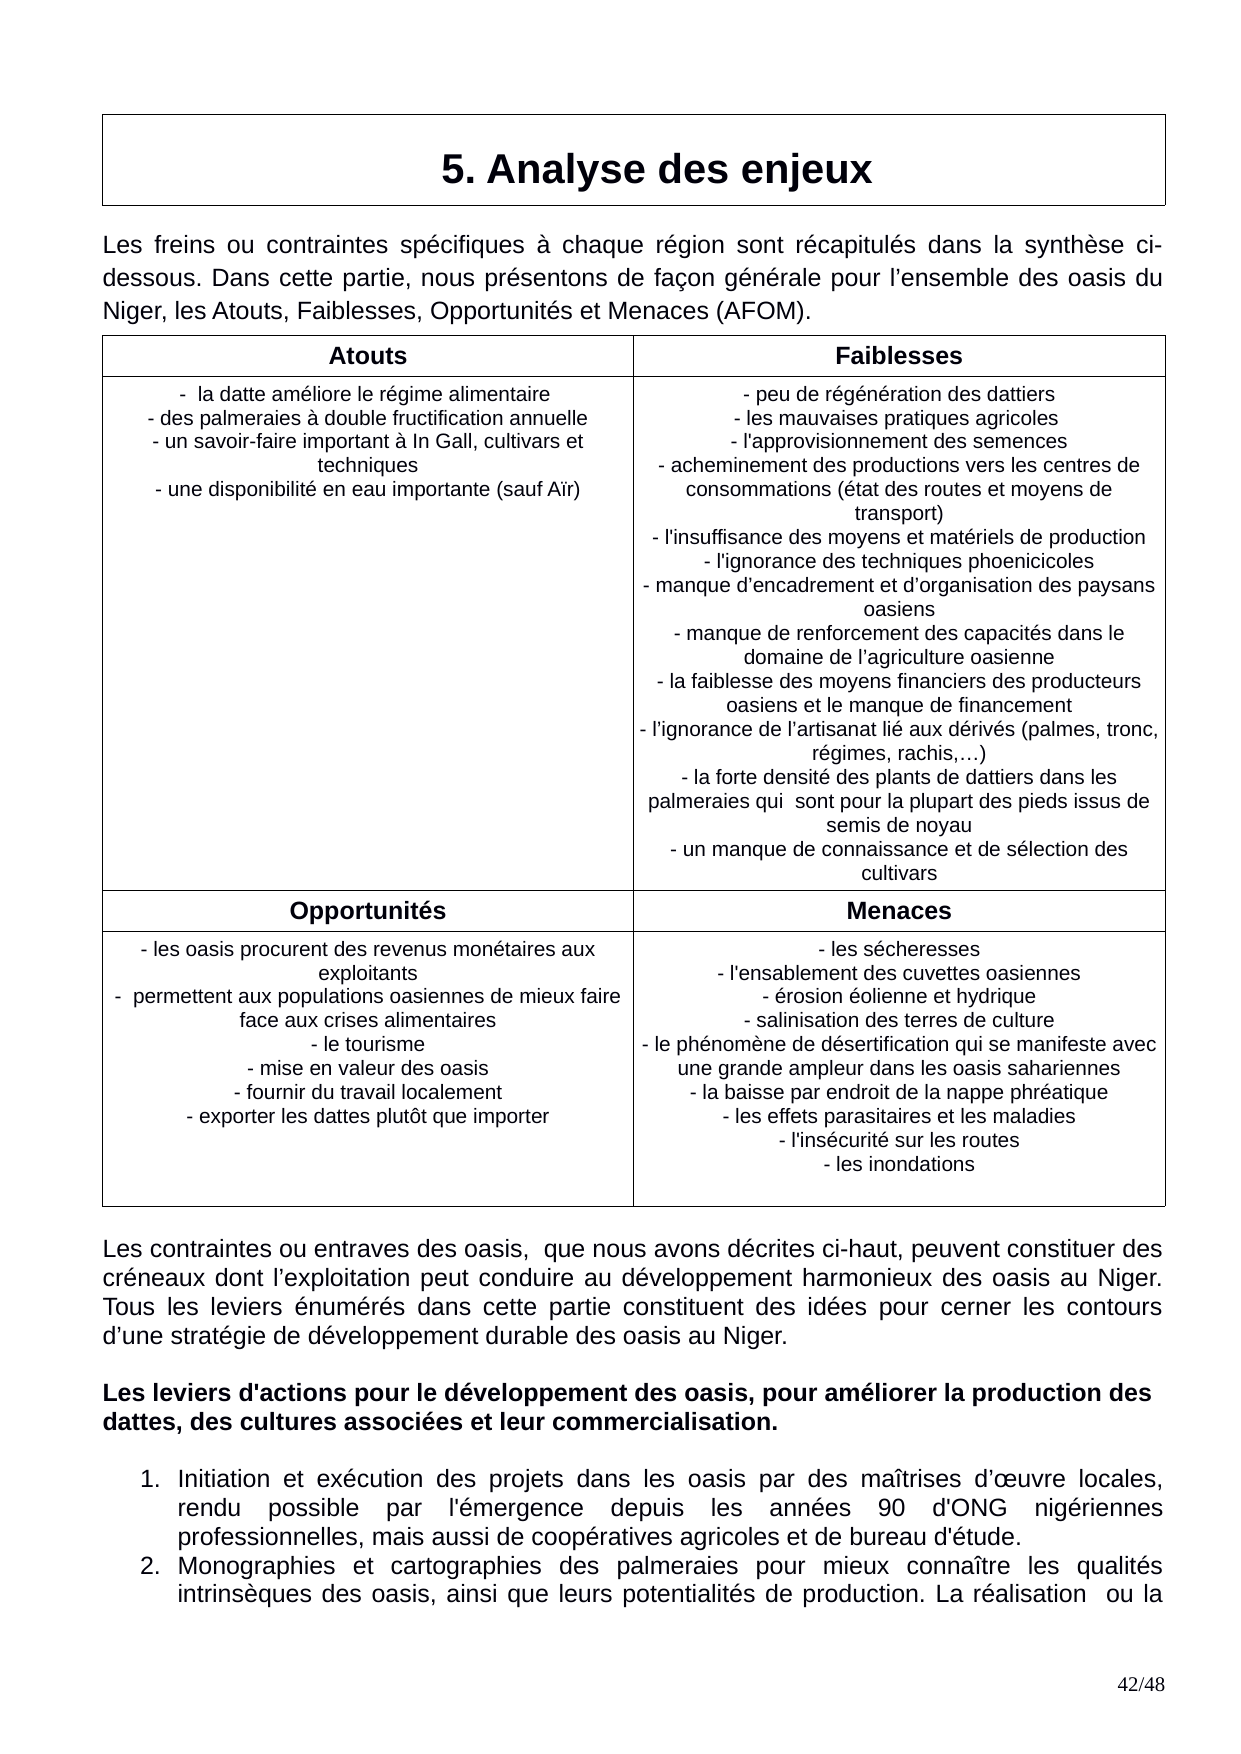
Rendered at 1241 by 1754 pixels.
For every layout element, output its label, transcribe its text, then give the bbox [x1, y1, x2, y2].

table_cell - les oasis procurent des revenus monétaires aux exploitants - permettent aux populations oasiennes de mieux faire face aux crises alimentaires - le tourisme - mise en valeur des oasis - fournir du travail localement - exporter les dattes plutôt que importer [103, 932, 633, 1206]
text Les freins ou contraintes spécifiques à chaque région sont récapitulés dans la synthèse ci-dessous. Dans cette partie, nous présentons de façon générale pour l’ensemble des oasis du Niger, les Atouts, Faiblesses, Opportunités et Menaces (AFOM). [102, 230, 1165, 325]
table_header Atouts [103, 336, 633, 376]
table_header Faiblesses [634, 336, 1165, 376]
table_cell Menaces [634, 891, 1165, 931]
text Les leviers d'actions pour le développement des oasis, pour améliorer la production des dattes, des cultures associées et leur commercialisation. [102, 1378, 1165, 1436]
table_cell - les sécheresses - l'ensablement des cuvettes oasiennes - érosion éolienne et hydrique - salinisation des terres de culture - le phénomène de désertification qui se manifeste avec une grande ampleur dans les oasis sahariennes - la baisse par endroit de la nappe phréatique - les effets parasitaires et les maladies - l'insécurité sur les routes - les inondations [634, 932, 1165, 1206]
list Monographies et cartographies des palmeraies pour mieux connaître les qualités intrinsèques des oasis, ainsi que leurs potentialités de production. La réalisation ou la [140, 1551, 1165, 1608]
table_cell Opportunités [103, 891, 633, 931]
table_header 5. Analyse des enjeux [103, 115, 1165, 205]
text Les contraintes ou entraves des oasis, que nous avons décrites ci-haut, peuvent constituer des créneaux dont l’exploitation peut conduire au développement harmonieux des oasis au Niger. Tous les leviers énumérés dans cette partie constituent des idées pour cerner les contours d’une stratégie de développement durable des oasis au Niger. [102, 1234, 1165, 1349]
list Initiation et exécution des projets dans les oasis par des maîtrises d’œuvre locales, rendu possible par l'émergence depuis les années 90 d'ONG nigériennes professionnelles, mais aussi de coopératives agricoles et de bureau d'étude. [140, 1464, 1165, 1551]
table_cell - la datte améliore le régime alimentaire - des palmeraies à double fructification annuelle - un savoir-faire important à In Gall, cultivars et techniques - une disponibilité en eau importante (sauf Aïr) [103, 377, 633, 890]
table_cell - peu de régénération des dattiers - les mauvaises pratiques agricoles - l'approvisionnement des semences - acheminement des productions vers les centres de consommations (état des routes et moyens de transport) - l'insuffisance des moyens et matériels de production - l'ignorance des techniques phoenicicoles - manque d’encadrement et d’organisation des paysans oasiens - manque de renforcement des capacités dans le domaine de l’agriculture oasienne - la faiblesse des moyens financiers des producteurs oasiens et le manque de financement - l’ignorance de l’artisanat lié aux dérivés (palmes, tronc, régimes, rachis,…) - la forte densité des plants de dattiers dans les palmeraies qui sont pour la plupart des pieds issus de semis de noyau - un manque de connaissance et de sélection des cultivars [634, 377, 1165, 890]
